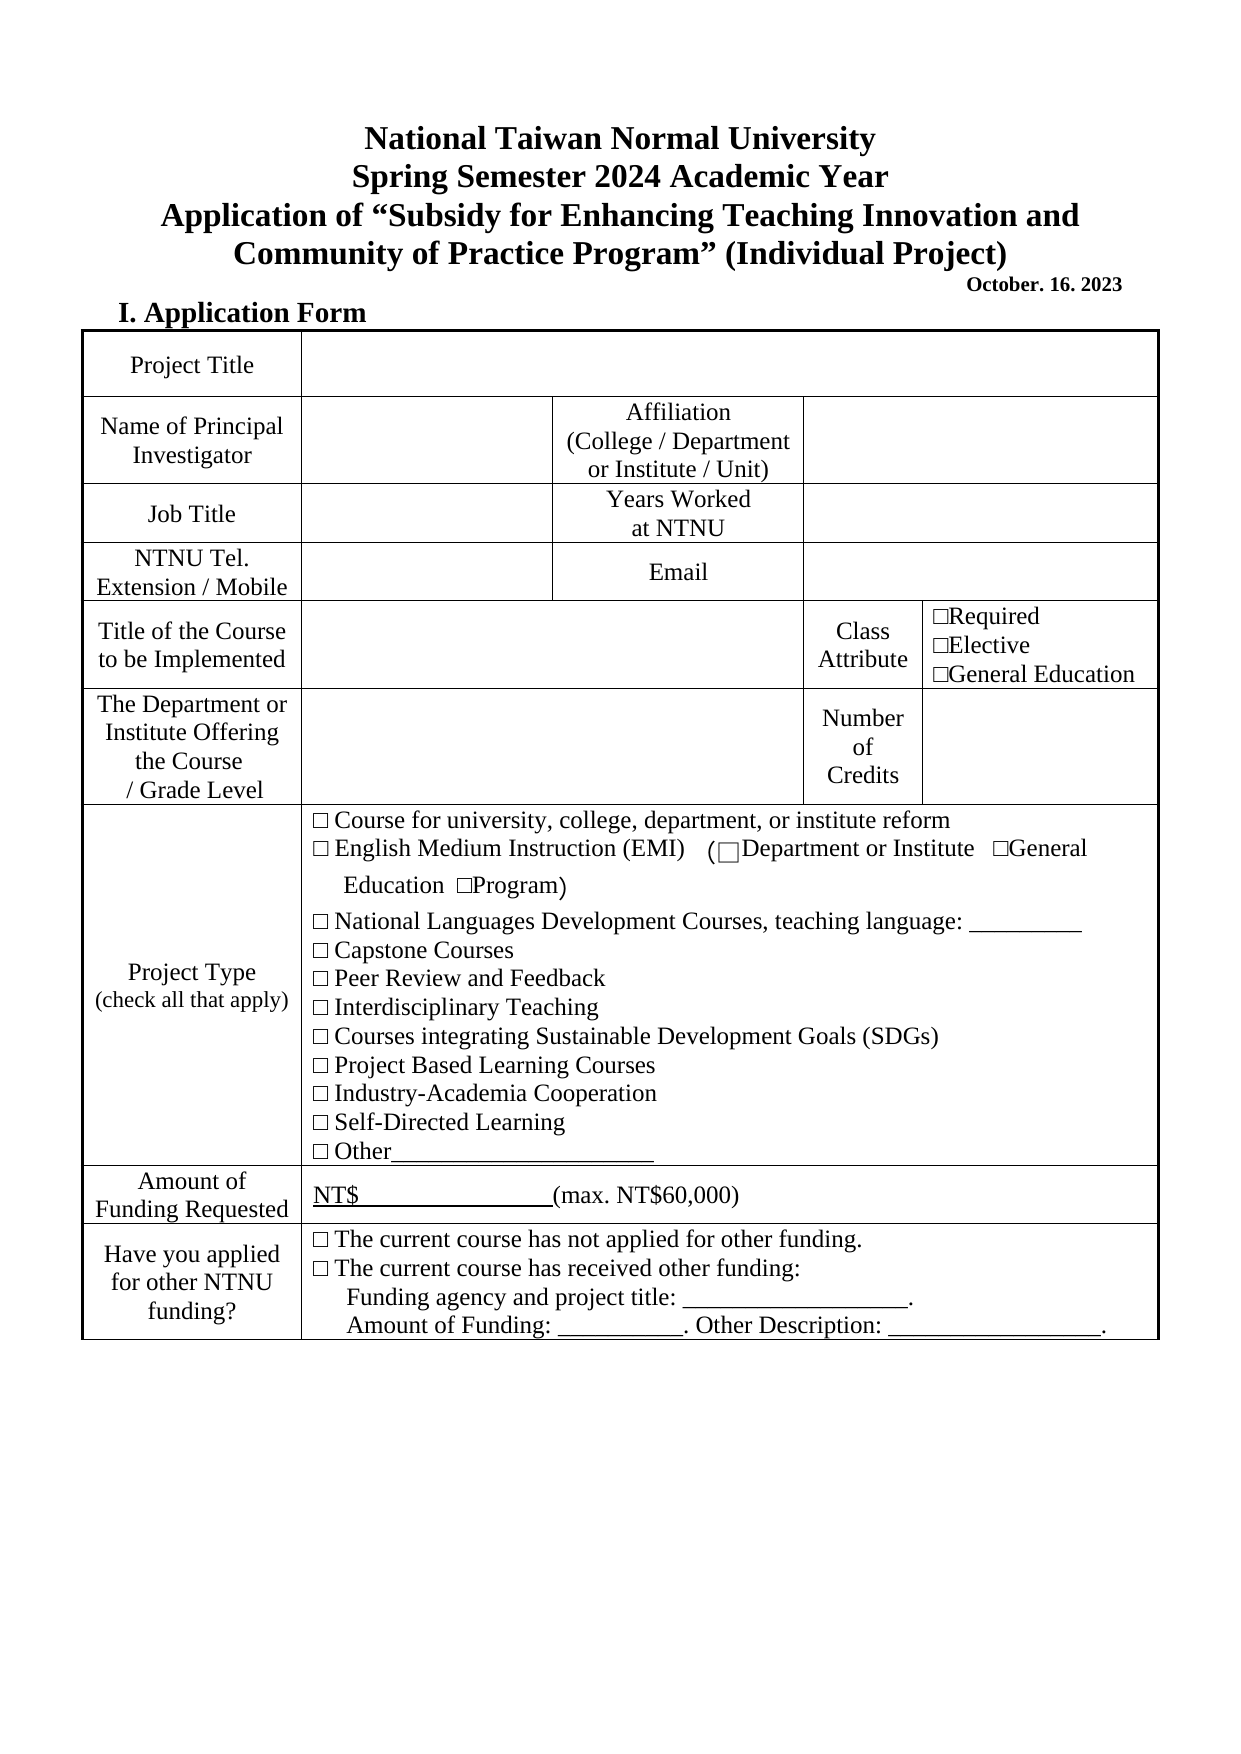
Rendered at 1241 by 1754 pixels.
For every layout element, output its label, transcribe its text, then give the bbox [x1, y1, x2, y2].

table_cell [804, 484, 1157, 542]
table_cell Name of Principal Investigator [84, 397, 301, 483]
table_cell Title of the Course to be Implemented [84, 601, 301, 688]
table_cell Number of Credits [804, 689, 922, 804]
table_cell [302, 689, 803, 804]
table_cell [302, 543, 552, 600]
table_cell Job Title [84, 484, 301, 542]
table_cell [302, 601, 803, 688]
table_cell [923, 689, 1157, 804]
table_cell □ The current course has not applied for other funding. □ The current course has received other funding: Funding agency and project title: __________________. Amount of Funding: __________. Other Description: _________________. [302, 1224, 1157, 1339]
table_cell Project Type (check all that apply) [84, 805, 301, 1165]
table_cell [302, 484, 552, 542]
table_cell □ Course for university, college, department, or institute reform □ English Medium Instruction (EMI) （□Department or Institute □General Education □Program） □ National Languages Development Courses, teaching language: _________ □ Capstone Courses □ Peer Review and Feedback □ Interdisciplinary Teaching □ Courses integrating Sustainable Development Goals (SDGs) □ Project Based Learning Courses □ Industry-Academia Cooperation □ Self-Directed Learning □ Other_____________________ [302, 805, 1157, 1165]
table_cell [302, 397, 552, 483]
table_cell Affiliation (College / Department or Institute / Unit) [553, 397, 803, 483]
table_cell NTNU Tel. Extension / Mobile [84, 543, 301, 600]
text Application of “Subsidy for Enhancing Teaching Innovation and Community of Practice Program” (Individual Project) [118, 195, 1122, 271]
table_cell Class Attribute [804, 601, 922, 688]
table_cell □Required □Elective □General Education [923, 601, 1157, 688]
table_cell Email [553, 543, 803, 600]
table_header [302, 332, 1157, 396]
table_cell Amount of Funding Requested [84, 1166, 301, 1223]
text Spring Semester 2024 Academic Year [118, 156, 1122, 195]
text I. Application Form [118, 296, 1122, 329]
table_cell Years Worked at NTNU [553, 484, 803, 542]
text National Taiwan Normal University [118, 118, 1122, 156]
table_header Project Title [84, 332, 301, 396]
table_cell NT$ (max. NT$60,000) [302, 1166, 1157, 1223]
table_cell The Department or Institute Offering the Course / Grade Level [84, 689, 301, 804]
table_cell Have you applied for other NTNU funding? [84, 1224, 301, 1339]
table_cell [804, 543, 1157, 600]
text October. 16. 2023 [118, 271, 1122, 296]
table_cell [804, 397, 1157, 483]
